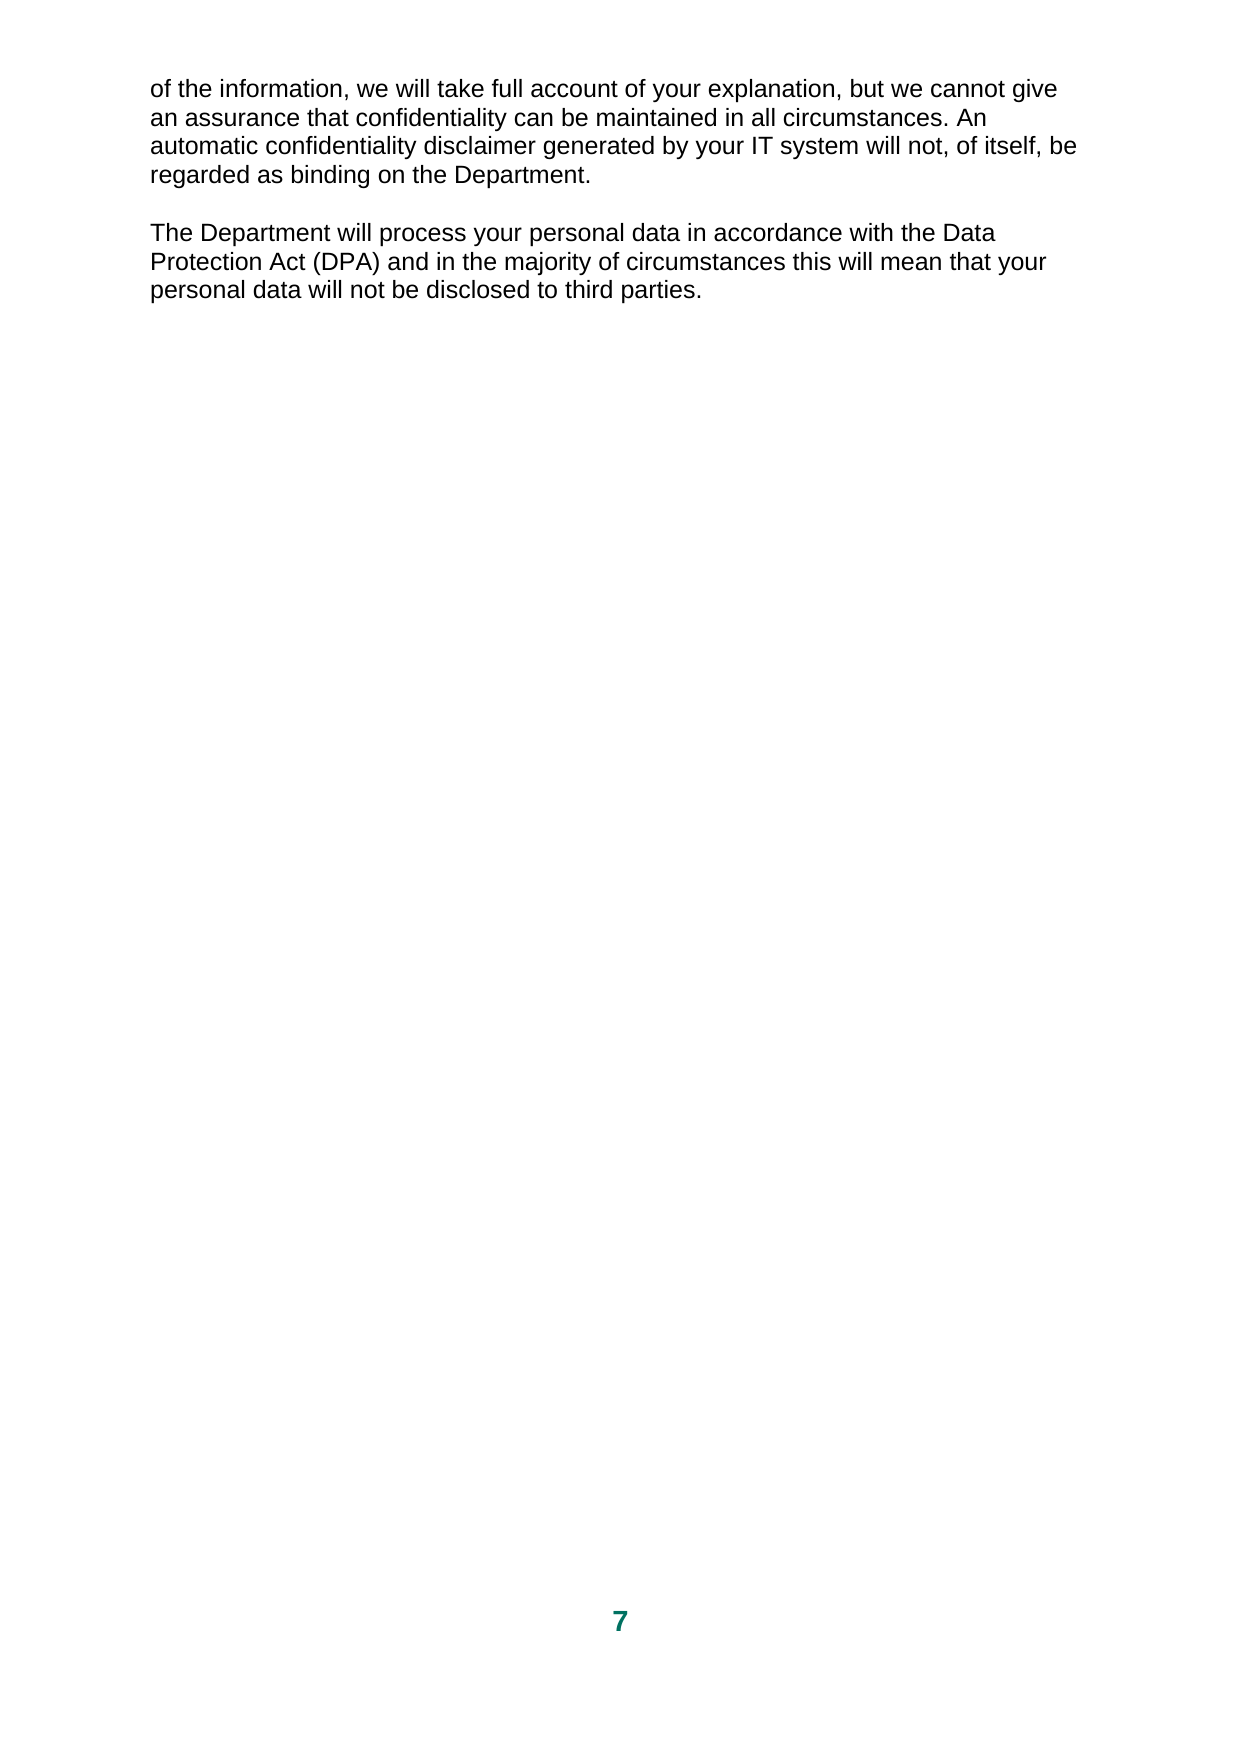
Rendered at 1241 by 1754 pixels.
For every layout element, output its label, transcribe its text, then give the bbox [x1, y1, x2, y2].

text The Department will process your personal data in accordance with the Data Protection Act (DPA) and in the majority of circumstances this will mean that your personal data will not be disclosed to third parties. [150, 218, 1090, 304]
text of the information, we will take full account of your explanation, but we cannot give an assurance that confidentiality can be maintained in all circumstances. An automatic confidentiality disclaimer generated by your IT system will not, of itself, be regarded as binding on the Department. [150, 74, 1090, 189]
